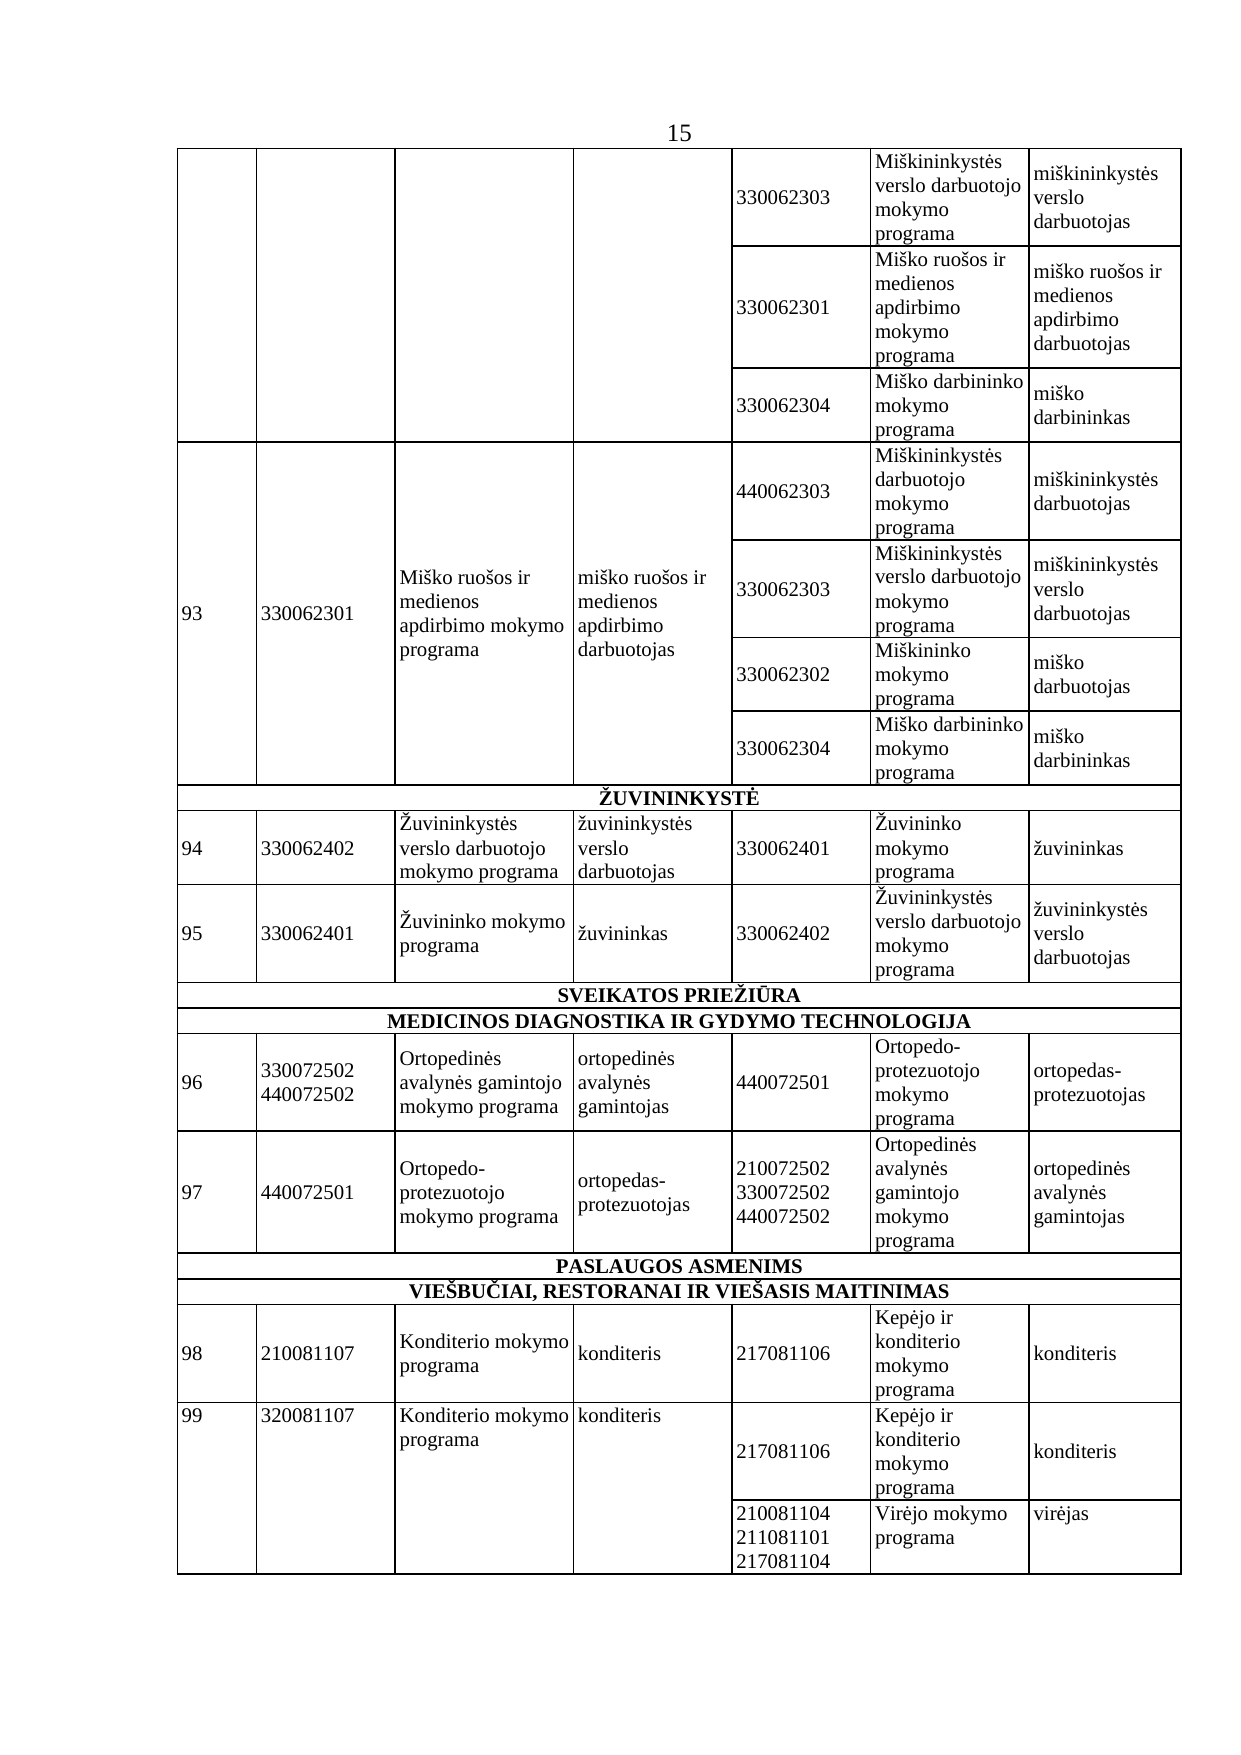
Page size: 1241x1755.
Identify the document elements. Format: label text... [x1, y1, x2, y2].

table_cell konditeris [574, 1305, 731, 1401]
table_cell 330062304 [733, 712, 870, 784]
table_cell [257, 149, 394, 441]
table_cell konditeris [574, 1403, 731, 1573]
table_cell 320081107 [257, 1403, 394, 1573]
table_cell žuvininkystės verslo darbuotojas [1030, 885, 1180, 981]
table_cell miško darbuotojas [1030, 638, 1180, 710]
table_cell Ortopedinės avalynės gamintojo mokymo programa [396, 1034, 573, 1130]
table_cell virėjas [1030, 1501, 1180, 1573]
table_cell 97 [178, 1132, 256, 1252]
table_cell [178, 149, 256, 441]
table_cell 330062303 [733, 149, 870, 245]
table_cell 96 [178, 1034, 256, 1130]
table_cell 210081107 [257, 1305, 394, 1401]
table_cell 330072502 440072502 [257, 1034, 394, 1130]
table_cell miško darbininkas [1030, 369, 1180, 441]
table_cell ortopedinės avalynės gamintojas [574, 1034, 731, 1130]
table_cell žuvininkas [1030, 811, 1180, 883]
table_cell ortopedas-protezuotojas [574, 1132, 731, 1252]
table_cell 217081106 [733, 1403, 870, 1499]
table_cell 440062303 [733, 443, 870, 539]
table_cell 210072502 330072502 440072502 [733, 1132, 870, 1252]
table_cell konditeris [1030, 1403, 1180, 1499]
table_cell 94 [178, 811, 256, 883]
table_cell 330062302 [733, 638, 870, 710]
table_cell 330062401 [733, 811, 870, 883]
table_cell 95 [178, 885, 256, 981]
table_cell miškininkystės darbuotojas [1030, 443, 1180, 539]
table_cell 330062304 [733, 369, 870, 441]
table_cell miškininkystės verslo darbuotojas [1030, 541, 1180, 637]
table_cell 440072501 [733, 1034, 870, 1130]
table_cell [574, 149, 731, 441]
table_cell 217081106 [733, 1305, 870, 1401]
table_cell konditeris [1030, 1305, 1180, 1401]
table_cell miškininkystės verslo darbuotojas [1030, 149, 1180, 245]
table_cell 93 [178, 443, 256, 784]
table_cell 98 [178, 1305, 256, 1401]
table_cell žuvininkas [574, 885, 731, 981]
table_cell Konditerio mokymo programa [396, 1403, 573, 1573]
table_cell [396, 149, 573, 441]
table_cell 330062402 [733, 885, 870, 981]
table_cell Žuvininko mokymo programa [396, 885, 573, 981]
table_cell Miško ruošos ir medienos apdirbimo mokymo programa [396, 443, 573, 784]
table_cell 330062301 [257, 443, 394, 784]
table_cell Ortopedo-protezuotojo mokymo programa [396, 1132, 573, 1252]
table_cell miško ruošos ir medienos apdirbimo darbuotojas [1030, 247, 1180, 367]
table_cell miško darbininkas [1030, 712, 1180, 784]
table_cell Virėjo mokymo programa [871, 1501, 1028, 1573]
table_cell 330062303 [733, 541, 870, 637]
table_cell miško ruošos ir medienos apdirbimo darbuotojas [574, 443, 731, 784]
table_cell ortopedas-protezuotojas [1030, 1034, 1180, 1130]
table_cell 440072501 [257, 1132, 394, 1252]
table_cell 330062402 [257, 811, 394, 883]
table_cell 330062301 [733, 247, 870, 367]
table_cell 330062401 [257, 885, 394, 981]
table_cell ortopedinės avalynės gamintojas [1030, 1132, 1180, 1252]
table_cell 99 [178, 1403, 256, 1573]
table_cell Konditerio mokymo programa [396, 1305, 573, 1401]
